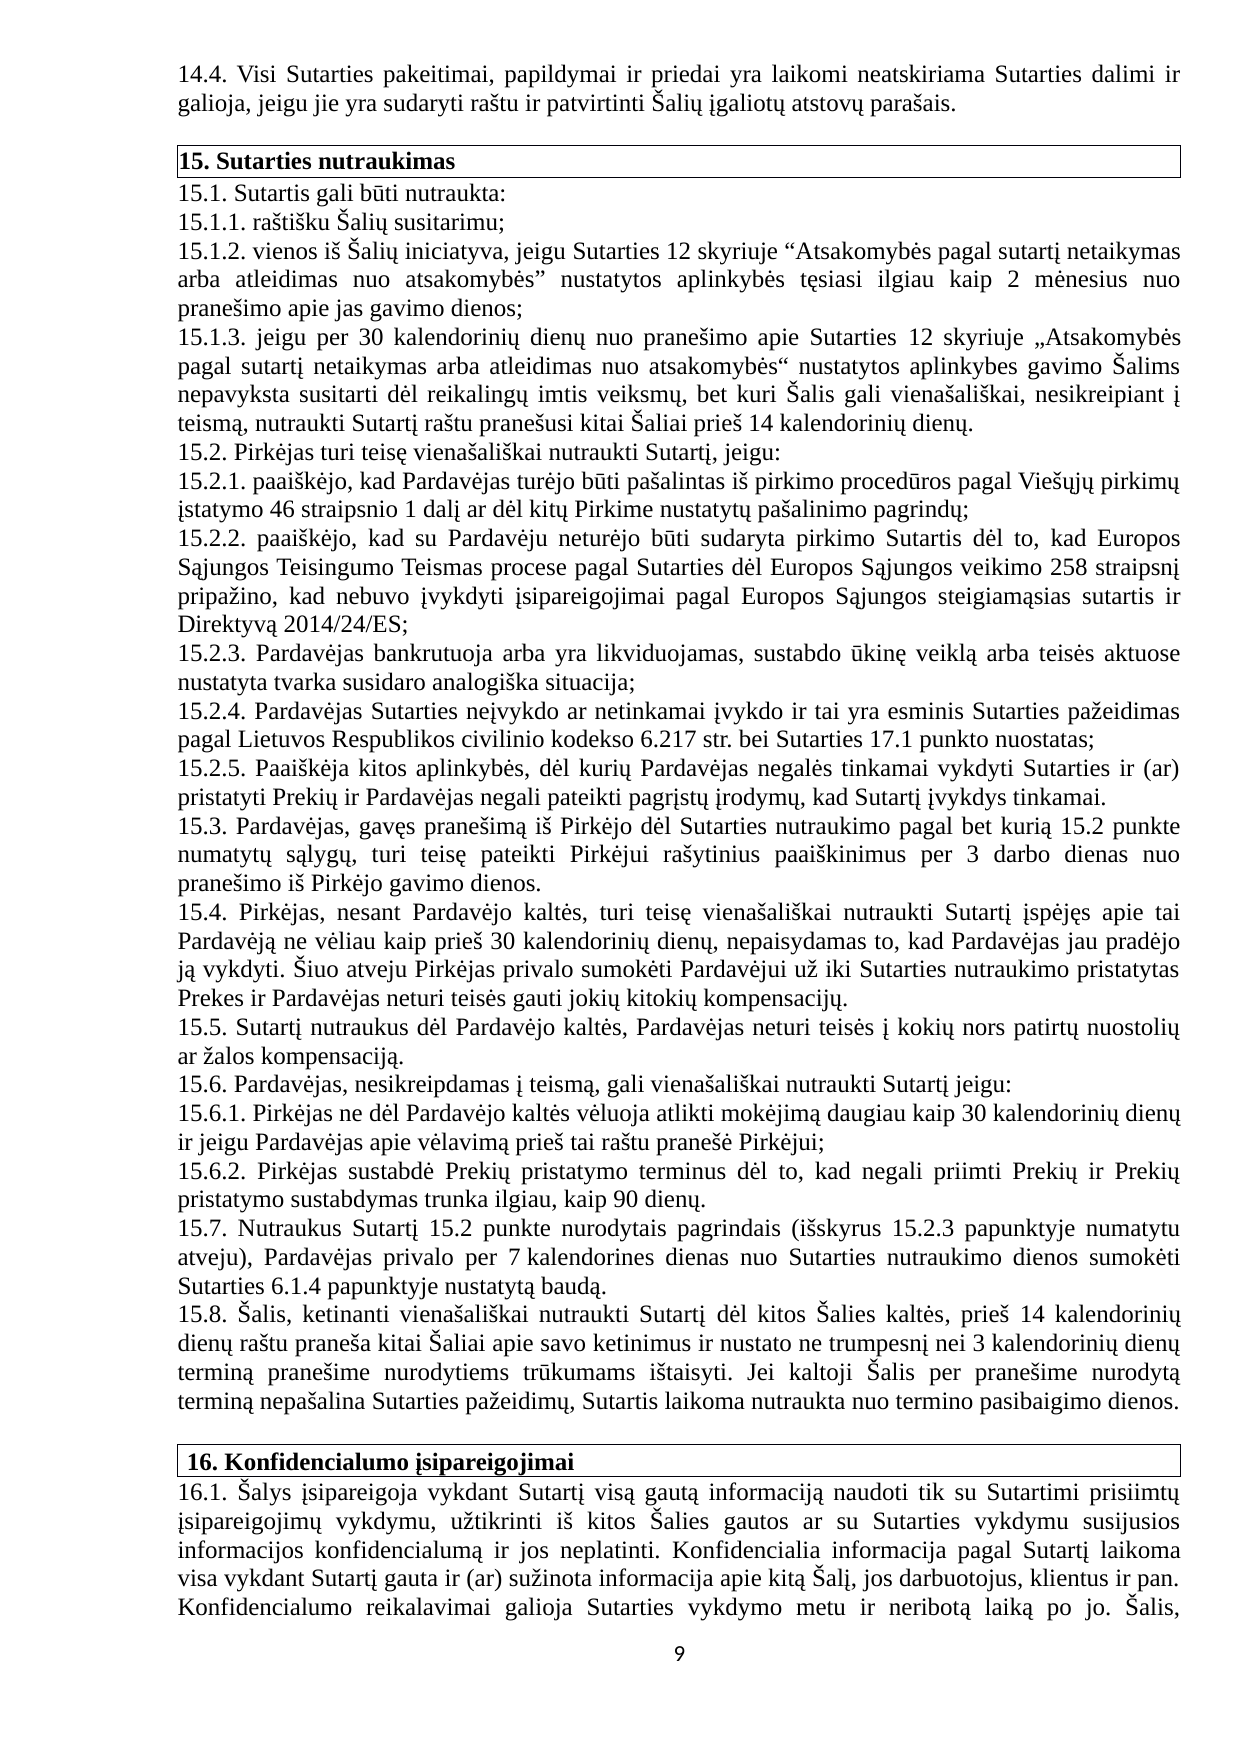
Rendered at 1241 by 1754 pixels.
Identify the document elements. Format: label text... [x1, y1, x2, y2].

text 15.2. Pirkėjas turi teisę vienašališkai nutraukti Sutartį, jeigu: [177, 437, 1181, 466]
text 15.1.3. jeigu per 30 kalendorinių dienų nuo pranešimo apie Sutarties ‎12 skyriuje „Atsakomybės pagal sutartį netaikymas arba atleidimas nuo atsakomybės“ nustatytos aplinkybes gavimo Šalims nepavyksta susitarti dėl reikalingų imtis veiksmų, bet kuri Šalis gali vienašališkai, nesikreipiant į teismą, nutraukti Sutartį raštu pranešusi kitai Šaliai prieš 14 kalendorinių dienų. [177, 322, 1181, 437]
text 15. Sutarties nutraukimas [178, 146, 1180, 177]
text 15.2.3. Pardavėjas bankrutuoja arba yra likviduojamas, sustabdo ūkinę veiklą arba teisės aktuose nustatyta tvarka susidaro analogiška situacija; [177, 638, 1181, 696]
text 15.7. Nutraukus Sutartį 15.2 punkte nurodytais pagrindais (išskyrus 15.2.3 papunktyje numatytu atveju), Pardavėjas privalo per 7 kalendorines dienas nuo Sutarties nutraukimo dienos sumokėti Sutarties 6.1.4 papunktyje nustatytą baudą. [177, 1213, 1181, 1299]
text 15.1.2. vienos iš Šalių iniciatyva, jeigu Sutarties 12 skyriuje “Atsakomybės pagal sutartį netaikymas arba atleidimas nuo atsakomybės” nustatytos aplinkybės tęsiasi ilgiau kaip 2 mėnesius nuo pranešimo apie jas gavimo dienos; [177, 236, 1181, 322]
text 15.2.4. Pardavėjas Sutarties neįvykdo ar netinkamai įvykdo ir tai yra esminis Sutarties pažeidimas pagal Lietuvos Respublikos civilinio kodekso 6.217 str. bei Sutarties 17.1 punkto nuostatas; [177, 696, 1181, 753]
text 15.3. Pardavėjas, gavęs pranešimą iš Pirkėjo dėl Sutarties nutraukimo pagal bet kurią 15.2 punkte numatytų sąlygų, turi teisę pateikti Pirkėjui rašytinius paaiškinimus per 3 darbo dienas nuo pranešimo iš Pirkėjo gavimo dienos. [177, 811, 1181, 897]
text 15.2.5. Paaiškėja kitos aplinkybės, dėl kurių Pardavėjas negalės tinkamai vykdyti Sutarties ir (ar) pristatyti Prekių ir Pardavėjas negali pateikti pagrįstų įrodymų, kad Sutartį įvykdys tinkamai. [177, 753, 1181, 811]
text 15.6. Pardavėjas, nesikreipdamas į teismą, gali vienašališkai nutraukti Sutartį jeigu: [177, 1069, 1181, 1098]
text 16. Konfidencialumo įsipareigojimai [178, 1445, 1180, 1476]
text 15.8. Šalis, ketinanti vienašališkai nutraukti Sutartį dėl kitos Šalies kaltės, prieš 14 kalendorinių dienų raštu praneša kitai Šaliai apie savo ketinimus ir nustato ne trumpesnį nei 3 kalendorinių dienų terminą pranešime nurodytiems trūkumams ištaisyti. Jei kaltoji Šalis per pranešime nurodytą terminą nepašalina Sutarties pažeidimų, Sutartis laikoma nutraukta nuo termino pasibaigimo dienos. [177, 1299, 1181, 1414]
text 15.6.2. Pirkėjas sustabdė Prekių pristatymo terminus dėl to, kad negali priimti Prekių ir Prekių pristatymo sustabdymas trunka ilgiau, kaip 90 dienų. [177, 1156, 1181, 1213]
text 15.4. Pirkėjas, nesant Pardavėjo kaltės, turi teisę vienašališkai nutraukti Sutartį įspėjęs apie tai Pardavėją ne vėliau kaip prieš 30 kalendorinių dienų, nepaisydamas to, kad Pardavėjas jau pradėjo ją vykdyti. Šiuo atveju Pirkėjas privalo sumokėti Pardavėjui už iki Sutarties nutraukimo pristatytas Prekes ir Pardavėjas neturi teisės gauti jokių kitokių kompensacijų. [177, 897, 1181, 1012]
text 15.1. Sutartis gali būti nutraukta: [177, 178, 1181, 207]
text 15.6.1. Pirkėjas ne dėl Pardavėjo kaltės vėluoja atlikti mokėjimą daugiau kaip 30 kalendorinių dienų ir jeigu Pardavėjas apie vėlavimą prieš tai raštu pranešė Pirkėjui; [177, 1098, 1181, 1156]
text 15.1.1. raštišku Šalių susitarimu; [177, 207, 1181, 236]
text 15.2.2. paaiškėjo, kad su Pardavėju neturėjo būti sudaryta pirkimo Sutartis dėl to, kad Europos Sąjungos Teisingumo Teismas procese pagal Sutarties dėl Europos Sąjungos veikimo 258 straipsnį pripažino, kad nebuvo įvykdyti įsipareigojimai pagal Europos Sąjungos steigiamąsias sutartis ir Direktyvą 2014/24/ES; [177, 523, 1181, 638]
text 14.4. Visi Sutarties pakeitimai, papildymai ir priedai yra laikomi neatskiriama Sutarties dalimi ir galioja, jeigu jie yra sudaryti raštu ir patvirtinti Šalių įgaliotų atstovų parašais. [177, 59, 1181, 117]
text 15.5. Sutartį nutraukus dėl Pardavėjo kaltės, Pardavėjas neturi teisės į kokių nors patirtų nuostolių ar žalos kompensaciją. [177, 1012, 1181, 1069]
text 16.1. Šalys įsipareigoja vykdant Sutartį visą gautą informaciją naudoti tik su Sutartimi prisiimtų įsipareigojimų vykdymu, užtikrinti iš kitos Šalies gautos ar su Sutarties vykdymu susijusios informacijos konfidencialumą ir jos neplatinti. Konfidencialia informacija pagal Sutartį laikoma visa vykdant Sutartį gauta ir (ar) sužinota informacija apie kitą Šalį, jos darbuotojus, klientus ir pan. Konfidencialumo reikalavimai galioja Sutarties vykdymo metu ir neribotą laiką po jo. Šalis, [177, 1477, 1181, 1621]
text 15.2.1. paaiškėjo, kad Pardavėjas turėjo būti pašalintas iš pirkimo procedūros pagal Viešųjų pirkimų įstatymo 46 straipsnio 1 dalį ar dėl kitų Pirkime nustatytų pašalinimo pagrindų; [177, 466, 1181, 523]
